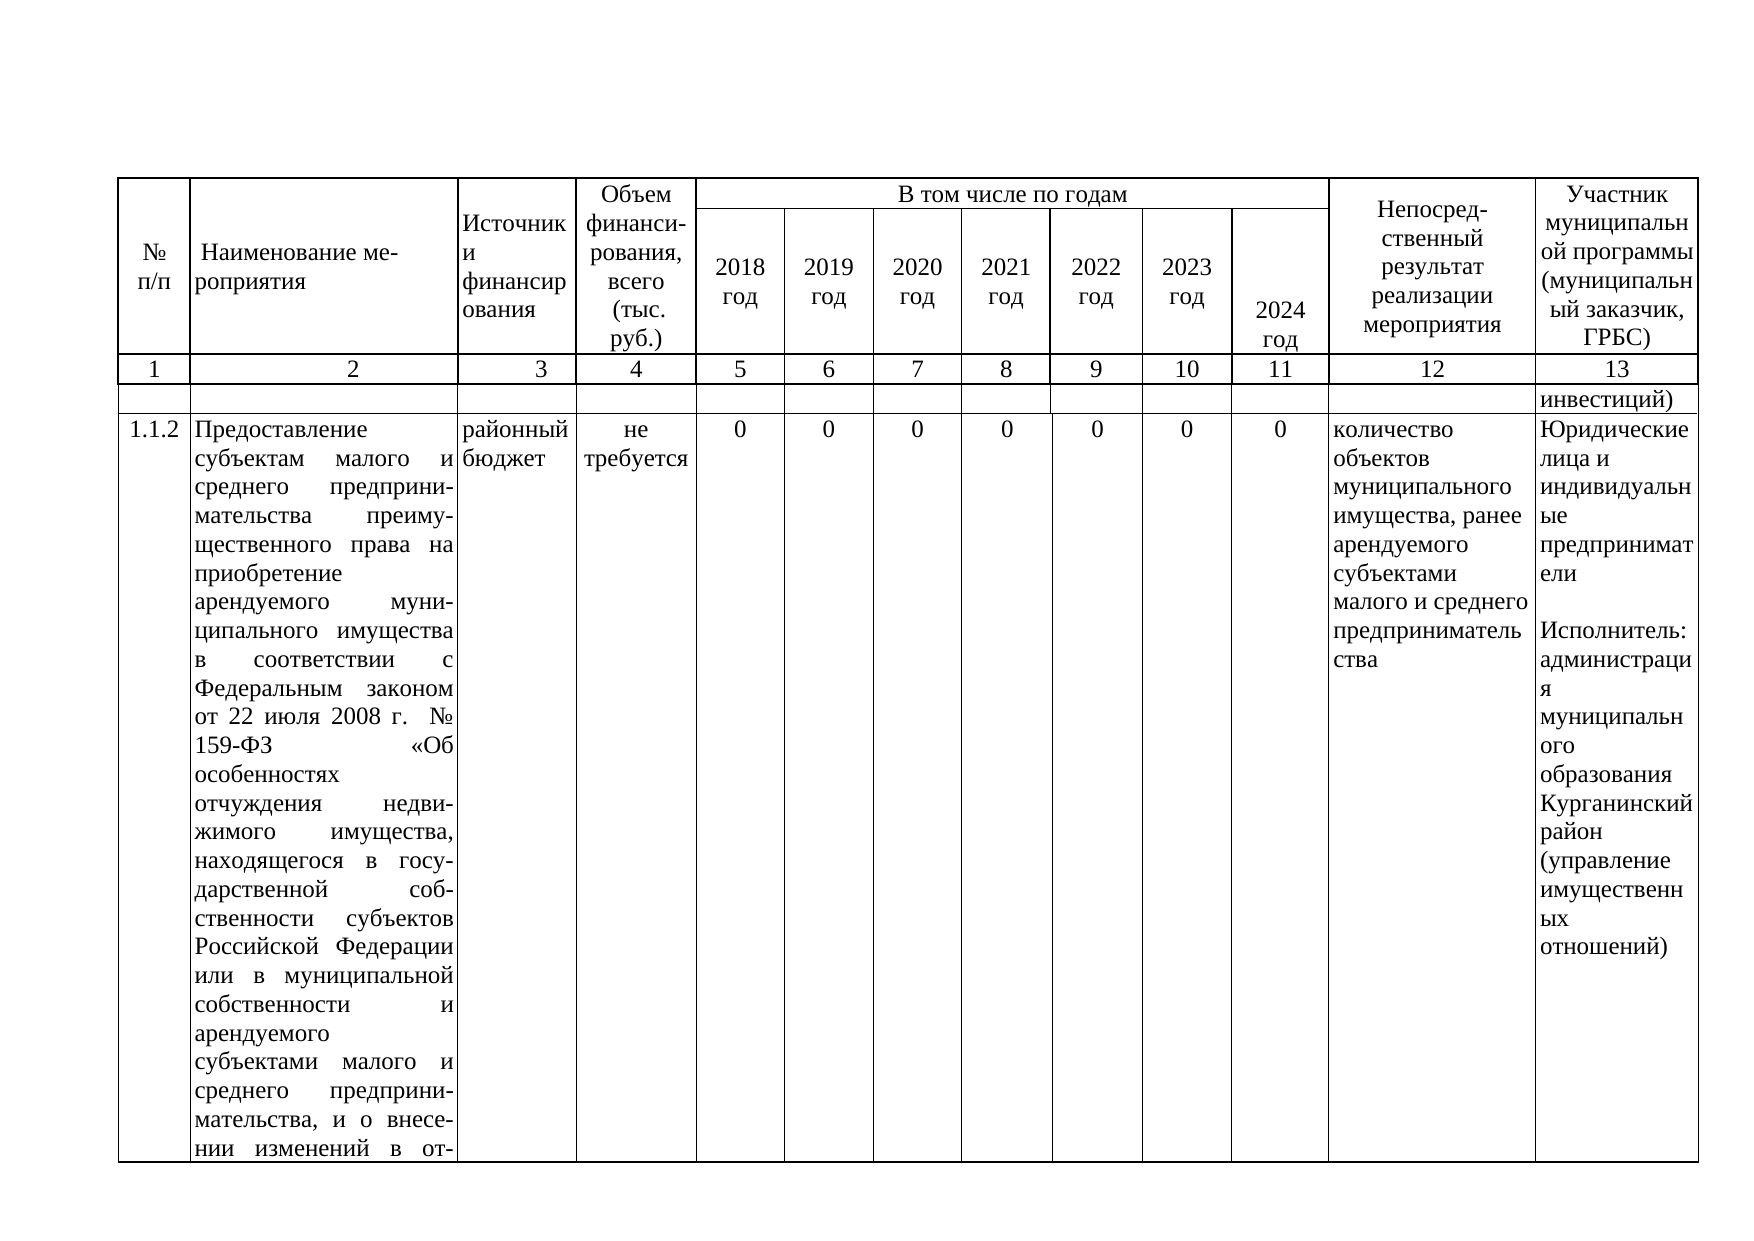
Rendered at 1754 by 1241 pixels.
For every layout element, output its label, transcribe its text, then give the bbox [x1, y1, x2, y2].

table_cell 0 [1143, 414, 1231, 1161]
table_cell [1329, 385, 1535, 413]
table_cell 0 [962, 414, 1052, 1161]
table_cell 2021 год [962, 209, 1049, 353]
table_cell Юридические лица и индивидуальные предприниматели Исполнитель: администрация муниципального образования Курганинский район (управление имущественных отношений) [1536, 413, 1698, 1161]
table_header Наименование ме­роприятия [191, 179, 457, 353]
table_cell 0 [874, 414, 961, 1161]
table_cell Предоставление субъектам малого и среднего предприни-мательства преиму-щественного права на приобретение арендуемого муни-ципального имущества в соответствии с Федеральным законом от 22 июля 2008 г. № 159-ФЗ «Об особенностях отчуждения недви-жимого имущества, находящегося в госу-дарственной соб-ственности субъектов Российской Федерации или в муниципальной собственности и арендуемого субъектами малого и среднего предприни-мательства, и о внесе-нии изменений в от- [191, 414, 457, 1161]
table_cell [874, 385, 961, 413]
table_cell 0 [697, 414, 784, 1161]
table_cell 6 [785, 355, 873, 383]
table_cell количество объектов муниципального имущества, ранее арендуемого субъектами малого и среднего предпринимательства [1329, 414, 1535, 1161]
table_cell 5 [697, 355, 784, 383]
table_cell 10 [1143, 355, 1231, 383]
table_cell [458, 385, 576, 413]
table_cell 11 [1233, 355, 1328, 383]
table_header В том числе по годам [697, 179, 1328, 207]
table_cell 3 [459, 355, 575, 383]
table_cell [1143, 385, 1231, 413]
table_cell 9 [1051, 355, 1142, 383]
table_cell инвестиций) [1536, 385, 1698, 413]
table_cell 2022 год [1051, 209, 1142, 353]
table_cell 13 [1536, 355, 1697, 383]
table_cell [1232, 385, 1328, 413]
table_cell [962, 385, 1050, 413]
table_cell 2024 год [1233, 209, 1328, 353]
table_cell 1.1.2 [119, 414, 190, 1161]
table_cell [119, 385, 190, 413]
table_cell 4 [577, 355, 695, 383]
table_cell 7 [874, 355, 961, 383]
table_cell 0 [1232, 414, 1328, 1161]
table_cell [1051, 385, 1142, 413]
table_header Непосред­ственный результат реализации мероприятия [1330, 179, 1535, 353]
table_cell 2019 год [785, 209, 873, 353]
table_cell [191, 385, 457, 413]
table_cell [785, 385, 873, 413]
table_cell 12 [1330, 355, 1535, 383]
table_cell 2018 год [697, 209, 784, 353]
table_cell [577, 385, 696, 413]
table_header Источники финансиро­вания [459, 179, 575, 353]
table_header Участник муниципальной программы (муниципальный заказчик, ГРБС) [1536, 179, 1697, 353]
table_cell 2023 год [1143, 209, 1231, 353]
table_cell [697, 385, 784, 413]
table_cell районный бюджет [458, 414, 576, 1161]
table_cell 1 [119, 355, 189, 383]
table_header № п/п [119, 179, 189, 353]
table_cell 2020 год [874, 209, 961, 353]
table_cell не требуется [577, 414, 696, 1161]
table_cell 0 [785, 414, 873, 1161]
table_cell 8 [962, 355, 1049, 383]
table_cell 2 [191, 355, 457, 383]
table_cell 0 [1053, 414, 1142, 1161]
table_header Объем финанси­рования, всего (тыс. руб.) [577, 179, 695, 353]
